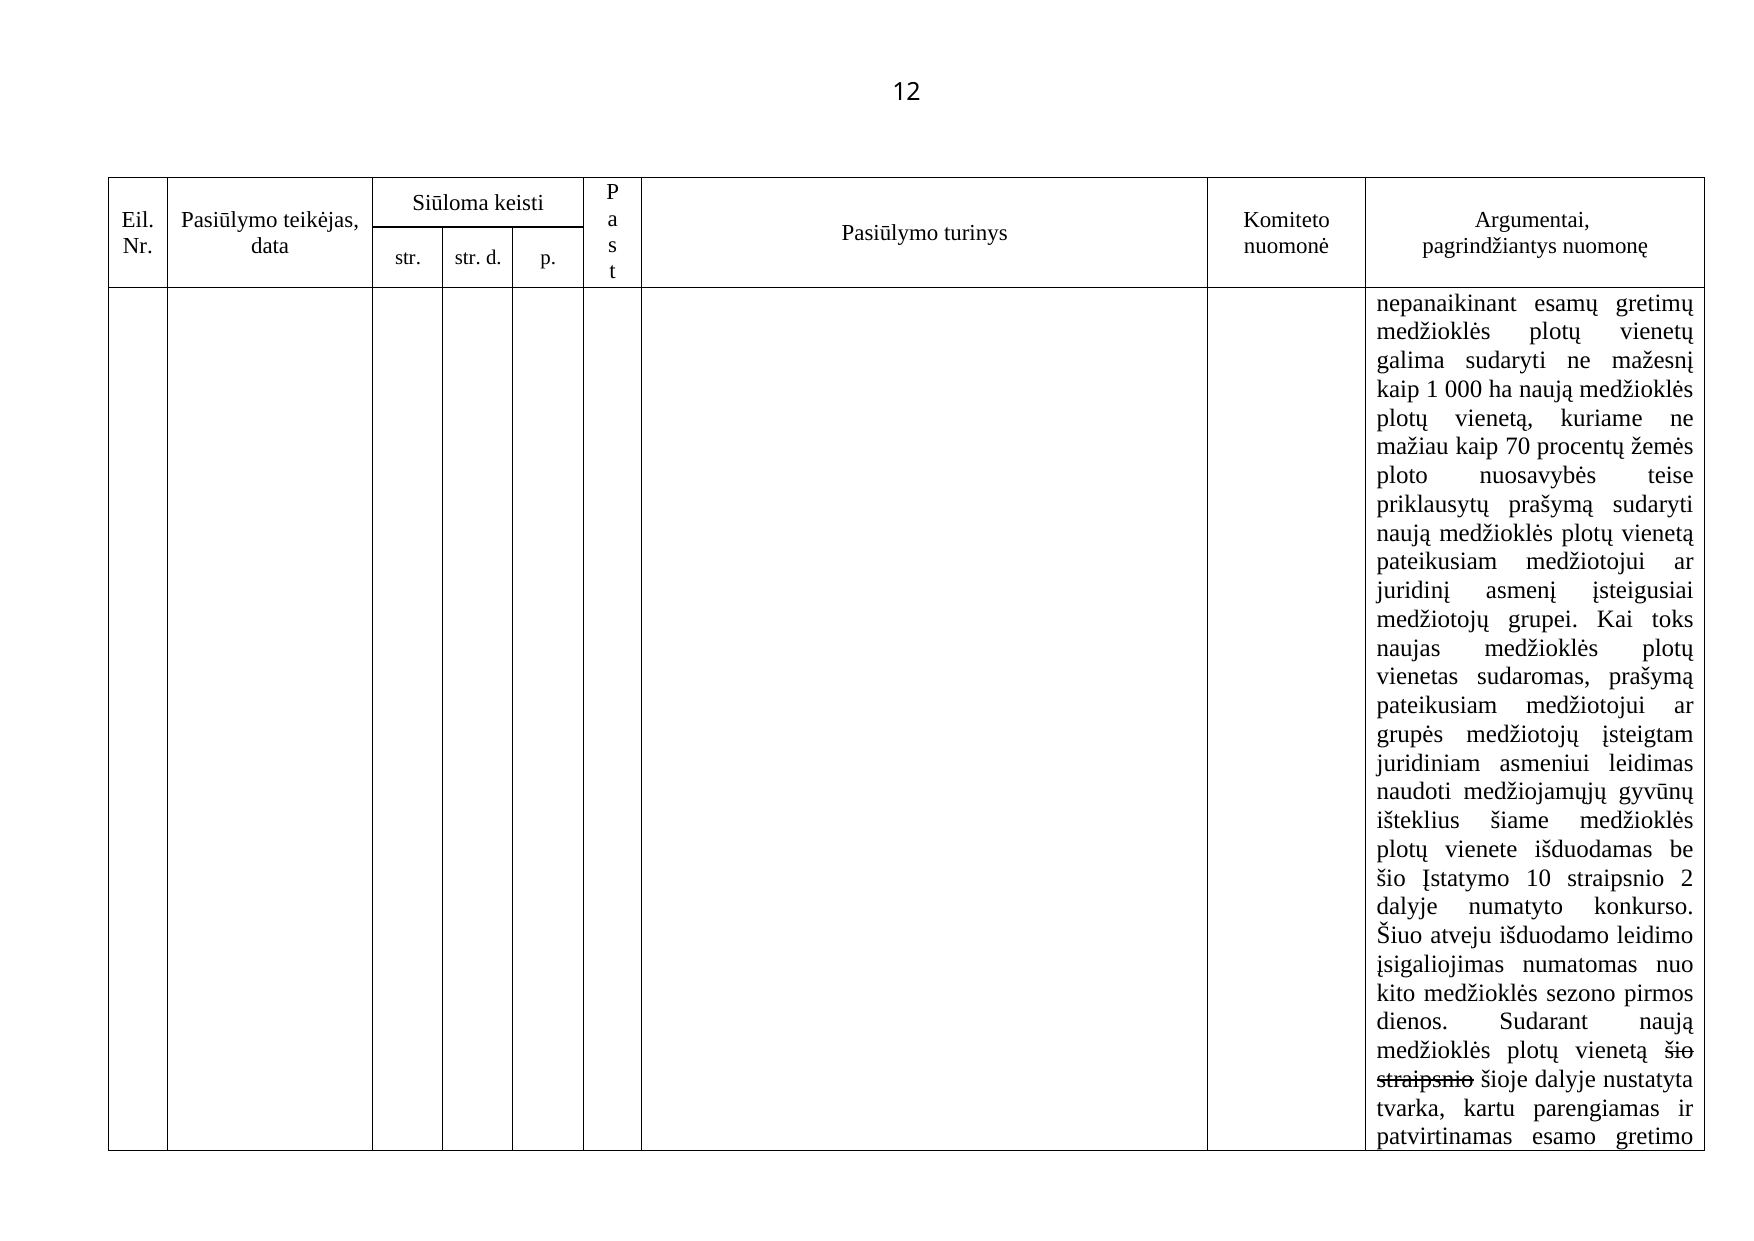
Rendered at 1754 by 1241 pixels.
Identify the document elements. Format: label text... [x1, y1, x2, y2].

table_header Pasiūlymo teikėjas, data [168, 178, 372, 287]
table_cell [584, 288, 641, 1150]
table_cell p. [513, 228, 583, 287]
table_header Argumentai, pagrindžiantys nuomonę [1366, 178, 1704, 287]
table_cell [513, 288, 583, 1150]
table_cell [109, 288, 167, 1150]
table_cell [642, 288, 1207, 1150]
table_header Siūloma keisti [373, 178, 583, 226]
table_cell [373, 288, 442, 1150]
table_cell [443, 288, 512, 1150]
table_cell str. [373, 228, 442, 287]
table_cell [168, 288, 372, 1150]
table_cell str. d. [443, 228, 512, 287]
table_header Pastabos [584, 178, 641, 287]
table_cell [1208, 288, 1365, 1150]
table_cell nepanaikinant esamų gretimų medžioklės plotų vienetų galima sudaryti ne mažesnį kaip 1 000 ha naują medžioklės plotų vienetą, kuriame ne mažiau kaip 70 procentų žemės ploto nuosavybės teise priklausytų prašymą sudaryti naują medžioklės plotų vienetą pateikusiam medžiotojui ar juridinį asmenį įsteigusiai medžiotojų grupei. Kai toks naujas medžioklės plotų vienetas sudaromas, prašymą pateikusiam medžiotojui ar grupės medžiotojų įsteigtam juridiniam asmeniui leidimas naudoti medžiojamųjų gyvūnų išteklius šiame medžioklės plotų vienete išduodamas be šio Įstatymo 10 straipsnio 2 dalyje numatyto konkurso. Šiuo atveju išduodamo leidimo įsigaliojimas numatomas nuo kito medžioklės sezono pirmos dienos. Sudarant naują medžioklės plotų vienetą šio straipsnio šioje dalyje nustatyta tvarka, kartu parengiamas ir patvirtinamas esamo gretimo [1366, 288, 1704, 1150]
table_header Pasiūlymo turinys [642, 178, 1207, 287]
table_header Eil. Nr. [109, 178, 167, 287]
table_header Komiteto nuomonė [1208, 178, 1365, 287]
